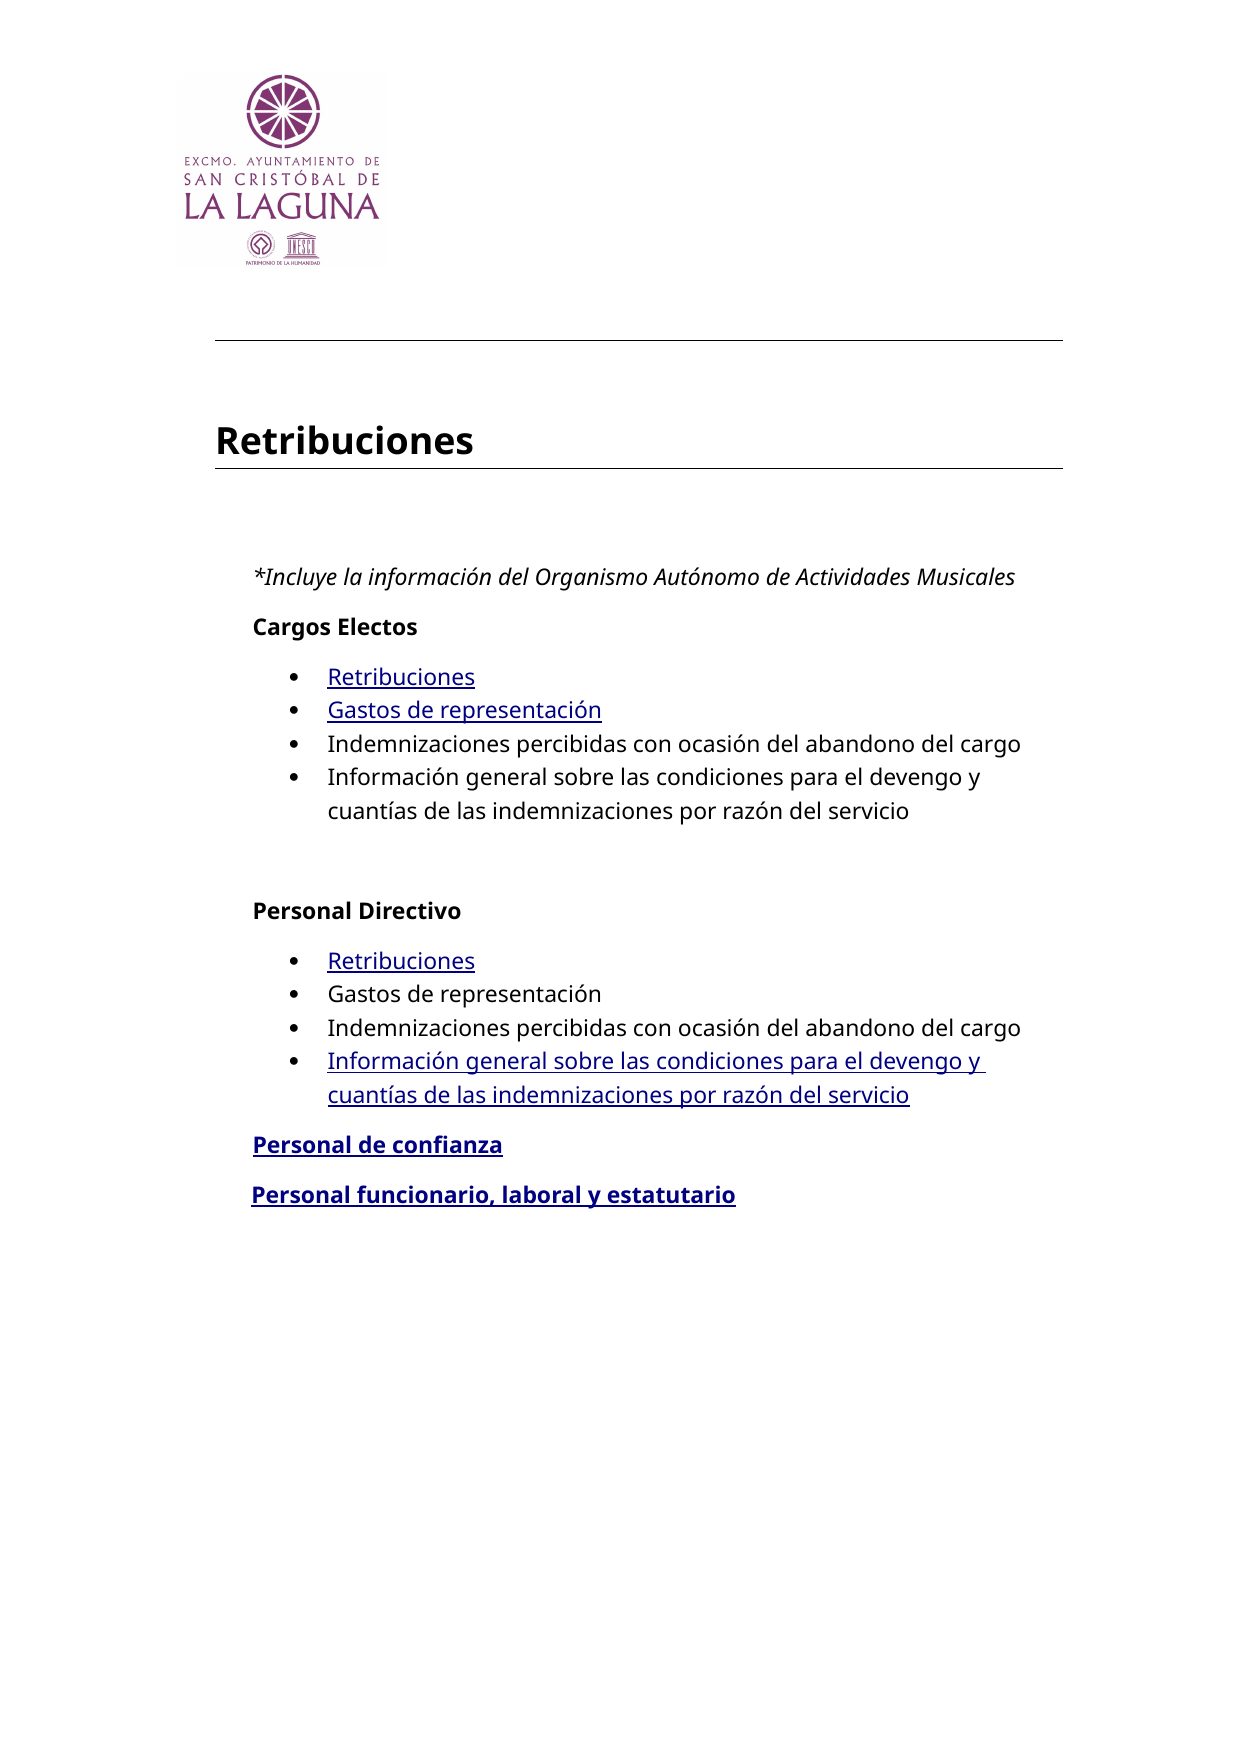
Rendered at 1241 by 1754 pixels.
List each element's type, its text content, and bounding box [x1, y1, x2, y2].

text Personal Directivo [252, 895, 1063, 926]
text Cargos Electos [252, 611, 1063, 642]
text Retribuciones [215, 411, 1063, 468]
list Información general sobre las condiciones para el devengo y cuantías de las indemnizaciones por razón del servicio [290, 1045, 1063, 1110]
list Indemnizaciones percibidas con ocasión del abandono del cargo [290, 728, 1063, 759]
list Indemnizaciones percibidas con ocasión del abandono del cargo [290, 1012, 1063, 1043]
list Retribuciones [290, 661, 1063, 692]
text Personal funcionario, laboral y estatutario [177, 1179, 1063, 1210]
list Información general sobre las condiciones para el devengo y cuantías de las indemnizaciones por razón del servicio [290, 761, 1063, 826]
list Retribuciones [290, 945, 1063, 976]
list Gastos de representación [290, 694, 1063, 726]
list Gastos de representación [290, 978, 1063, 1010]
text *Incluye la información del Organismo Autónomo de Actividades Musicales [252, 561, 1063, 592]
text Personal de confianza [252, 1129, 1063, 1160]
